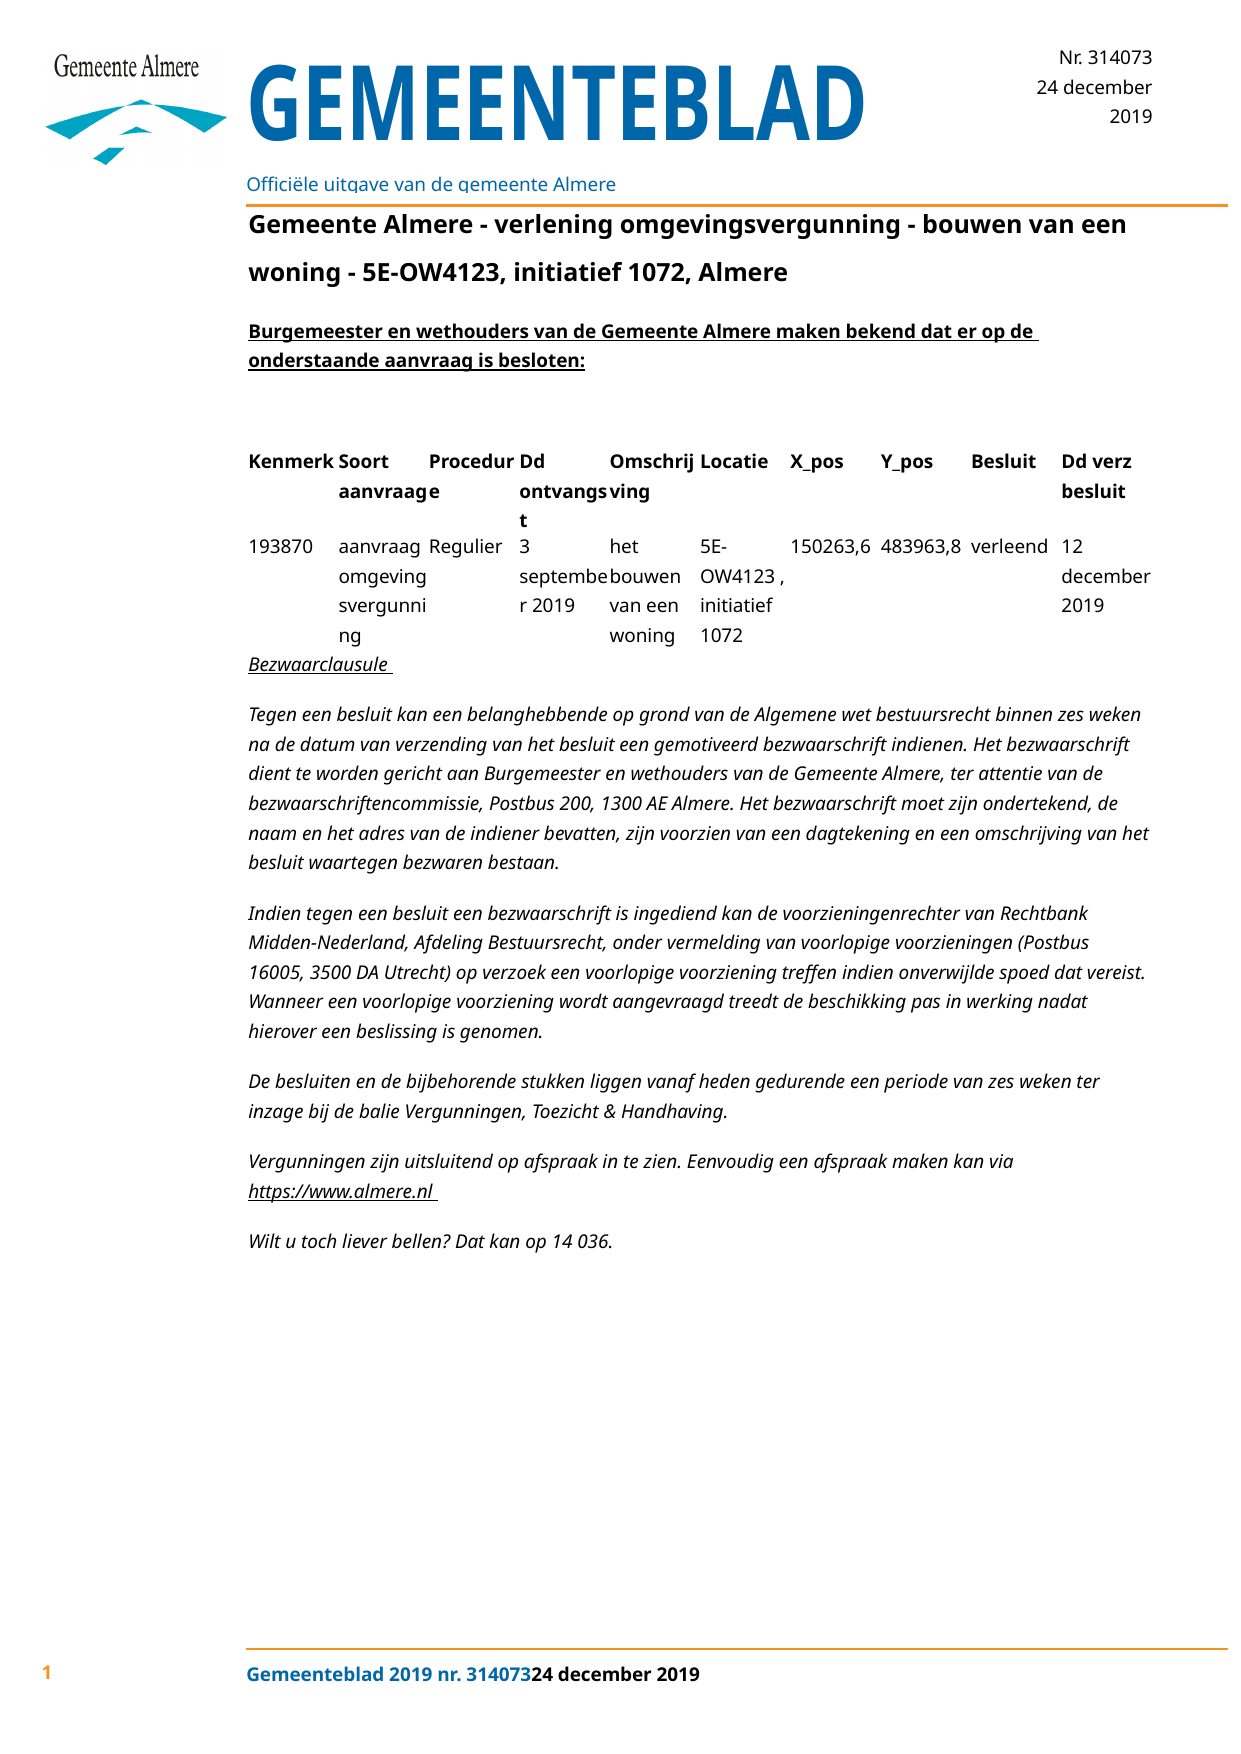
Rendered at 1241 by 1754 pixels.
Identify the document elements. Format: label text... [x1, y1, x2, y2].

table_cell aanvraag omgevingsvergunning [338, 533, 429, 648]
table_cell verleend [971, 533, 1061, 648]
table_cell het bouwen van een woning [609, 533, 700, 648]
table_header Kenmerk [248, 449, 338, 533]
text Gemeente Almere - verlening omgevingsvergunning - bouwen van een woning - 5E-OW4123, initiatief 1072, Almere [248, 207, 1152, 288]
table_cell 12 december 2019 [1061, 533, 1152, 648]
text Burgemeester en wethouders van de Gemeente Almere maken bekend dat er op de onderstaande aanvraag is besloten: [248, 318, 1152, 373]
table_cell 3 september 2019 [519, 533, 609, 648]
text Wilt u toch liever bellen? Dat kan op 14 036. [248, 1228, 1152, 1254]
text De besluiten en de bijbehorende stukken liggen vanaf heden gedurende een periode van zes weken ter inzage bij de balie Vergunningen, Toezicht & Handhaving. [248, 1068, 1152, 1124]
table_cell Regulier [429, 533, 519, 648]
table_header Dd verz besluit [1061, 449, 1152, 533]
text Bezwaarclausule [248, 651, 1152, 677]
table_header Procedure [429, 449, 519, 533]
table_header X_pos [790, 449, 881, 533]
text Indien tegen een besluit een bezwaarschrift is ingediend kan de voorzieningenrechter van Rechtbank Midden-Nederland, Afdeling Bestuursrecht, onder vermelding van voorlopige voorzieningen (Postbus 16005, 3500 DA Utrecht) op verzoek een voorlopige voorziening treffen indien onverwijlde spoed dat vereist. Wanneer een voorlopige voorziening wordt aangevraagd treedt de beschikking pas in werking nadat hierover een beslissing is genomen. [248, 900, 1152, 1044]
table_cell 5E-OW4123 , initiatief 1072 [700, 533, 790, 648]
table_header Dd ontvangst [519, 449, 609, 533]
table_header Y_pos [881, 449, 971, 533]
table_cell 483963,8 [881, 533, 971, 648]
picture [41, 47, 231, 172]
text Tegen een besluit kan een belanghebbende op grond van de Algemene wet bestuursrecht binnen zes weken na de datum van verzending van het besluit een gemotiveerd bezwaarschrift indienen. Het bezwaarschrift dient te worden gericht aan Burgemeester en wethouders van de Gemeente Almere, ter attentie van de bezwaarschriftencommissie, Postbus 200, 1300 AE Almere. Het bezwaarschrift moet zijn ondertekend, de naam en het adres van de indiener bevatten, zijn voorzien van een dagtekening en een omschrijving van het besluit waartegen bezwaren bestaan. [248, 701, 1152, 875]
table_cell 150263,6 [790, 533, 881, 648]
table_header Omschrijving [609, 449, 700, 533]
table_header Soort aanvraag [338, 449, 429, 533]
table_header Besluit [971, 449, 1061, 533]
table_cell 193870 [248, 533, 338, 648]
table_header Locatie [700, 449, 790, 533]
text Vergunningen zijn uitsluitend op afspraak in te zien. Eenvoudig een afspraak maken kan via https://www.almere.nl [248, 1148, 1152, 1204]
